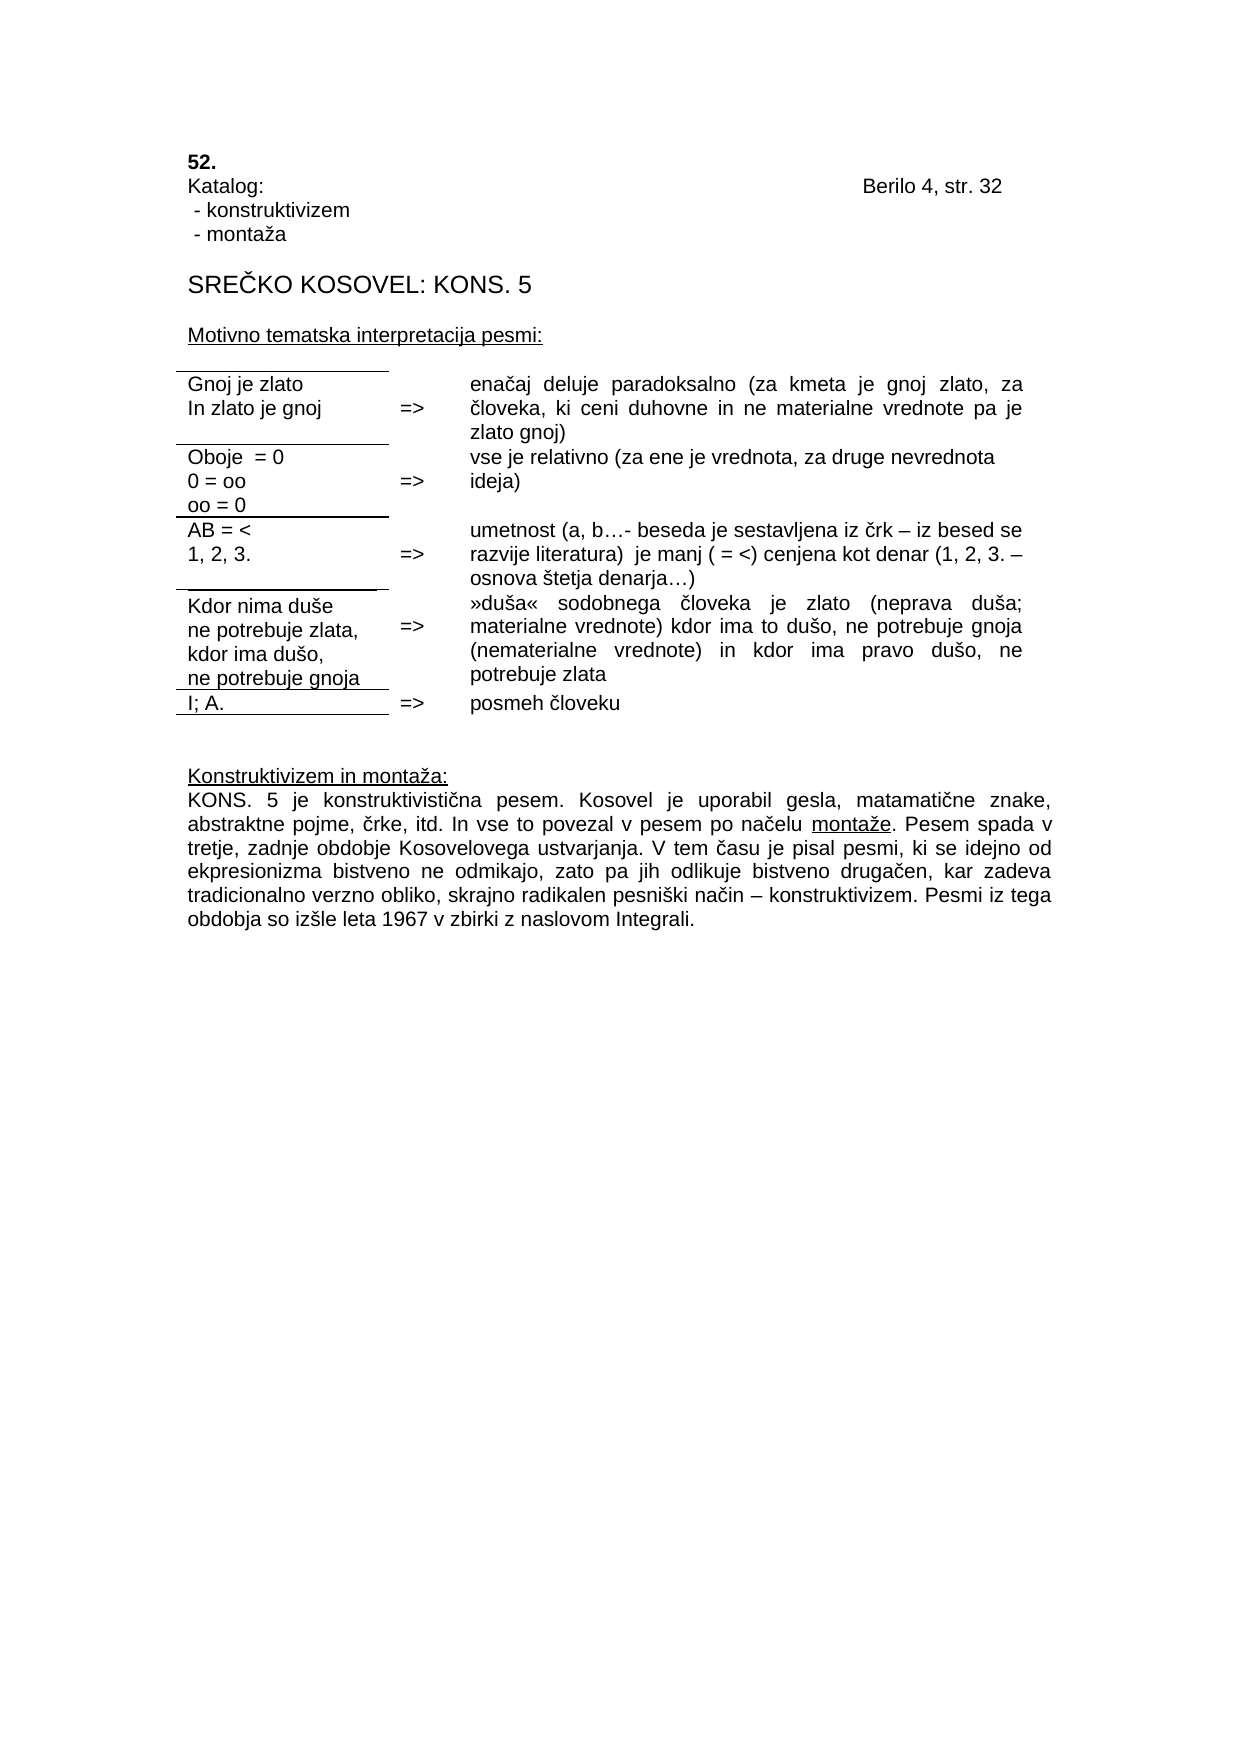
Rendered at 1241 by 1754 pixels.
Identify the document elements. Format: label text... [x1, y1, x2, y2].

table_cell => [389, 589, 458, 689]
table_cell AB = < 1, 2, 3. [176, 518, 389, 589]
text Katalog: Berilo 4, str. 32 [187, 174, 1053, 198]
table_cell Oboje = 0 0 = oo oo = 0 [176, 445, 389, 516]
table_cell => [389, 444, 458, 516]
text - montaža [194, 222, 1053, 246]
table_cell »duša« sodobnega človeka je zlato (neprava duša; materialne vrednote) kdor ima to dušo, ne potrebuje gnoja (nematerialne vrednote) in kdor ima pravo dušo, ne potrebuje zlata [459, 589, 1034, 689]
table_header enačaj deluje paradoksalno (za kmeta je gnoj zlato, za človeka, ki ceni duhovne in ne materialne vrednote pa je zlato gnoj) [459, 371, 1034, 443]
text 52. [187, 150, 1053, 174]
table_cell umetnost (a, b…- beseda je sestavljena iz črk – iz besed se razvije literatura) je manj ( = <) cenjena kot denar (1, 2, 3. – osnova štetja denarja…) [459, 516, 1034, 589]
table_cell I; A. [176, 690, 389, 714]
table_header => [389, 371, 458, 443]
table_cell => [389, 516, 458, 589]
subtitle Konstruktivizem in montaža: [187, 763, 1053, 787]
subtitle SREČKO KOSOVEL: KONS. 5 [187, 270, 1053, 298]
text KONS. 5 je konstruktivistična pesem. Kosovel je uporabil gesla, matamatične znake, abstraktne pojme, črke, itd. In vse to povezal v pesem po načelu montaže. Pesem spada v tretje, zadnje obdobje Kosovelovega ustvarjanja. V tem času je pisal pesmi, ki se idejno od ekpresionizma bistveno ne odmikajo, zato pa jih odlikuje bistveno drugačen, kar zadeva tradicionalno verzno obliko, skrajno radikalen pesniški način – konstruktivizem. Pesmi iz tega obdobja so izšle leta 1967 v zbirki z naslovom Integrali. [187, 787, 1053, 931]
table_cell vse je relativno (za ene je vrednota, za druge nevrednota ideja) [459, 444, 1034, 516]
table_cell => [389, 689, 458, 714]
text Motivno tematska interpretacija pesmi: [187, 323, 1053, 347]
table_cell Kdor nima duše ne potrebuje zlata, kdor ima dušo, ne potrebuje gnoja [176, 590, 389, 689]
table_header Gnoj je zlato In zlato je gnoj [176, 372, 389, 443]
text - konstruktivizem [194, 198, 1053, 222]
table_cell posmeh človeku [459, 689, 1034, 714]
